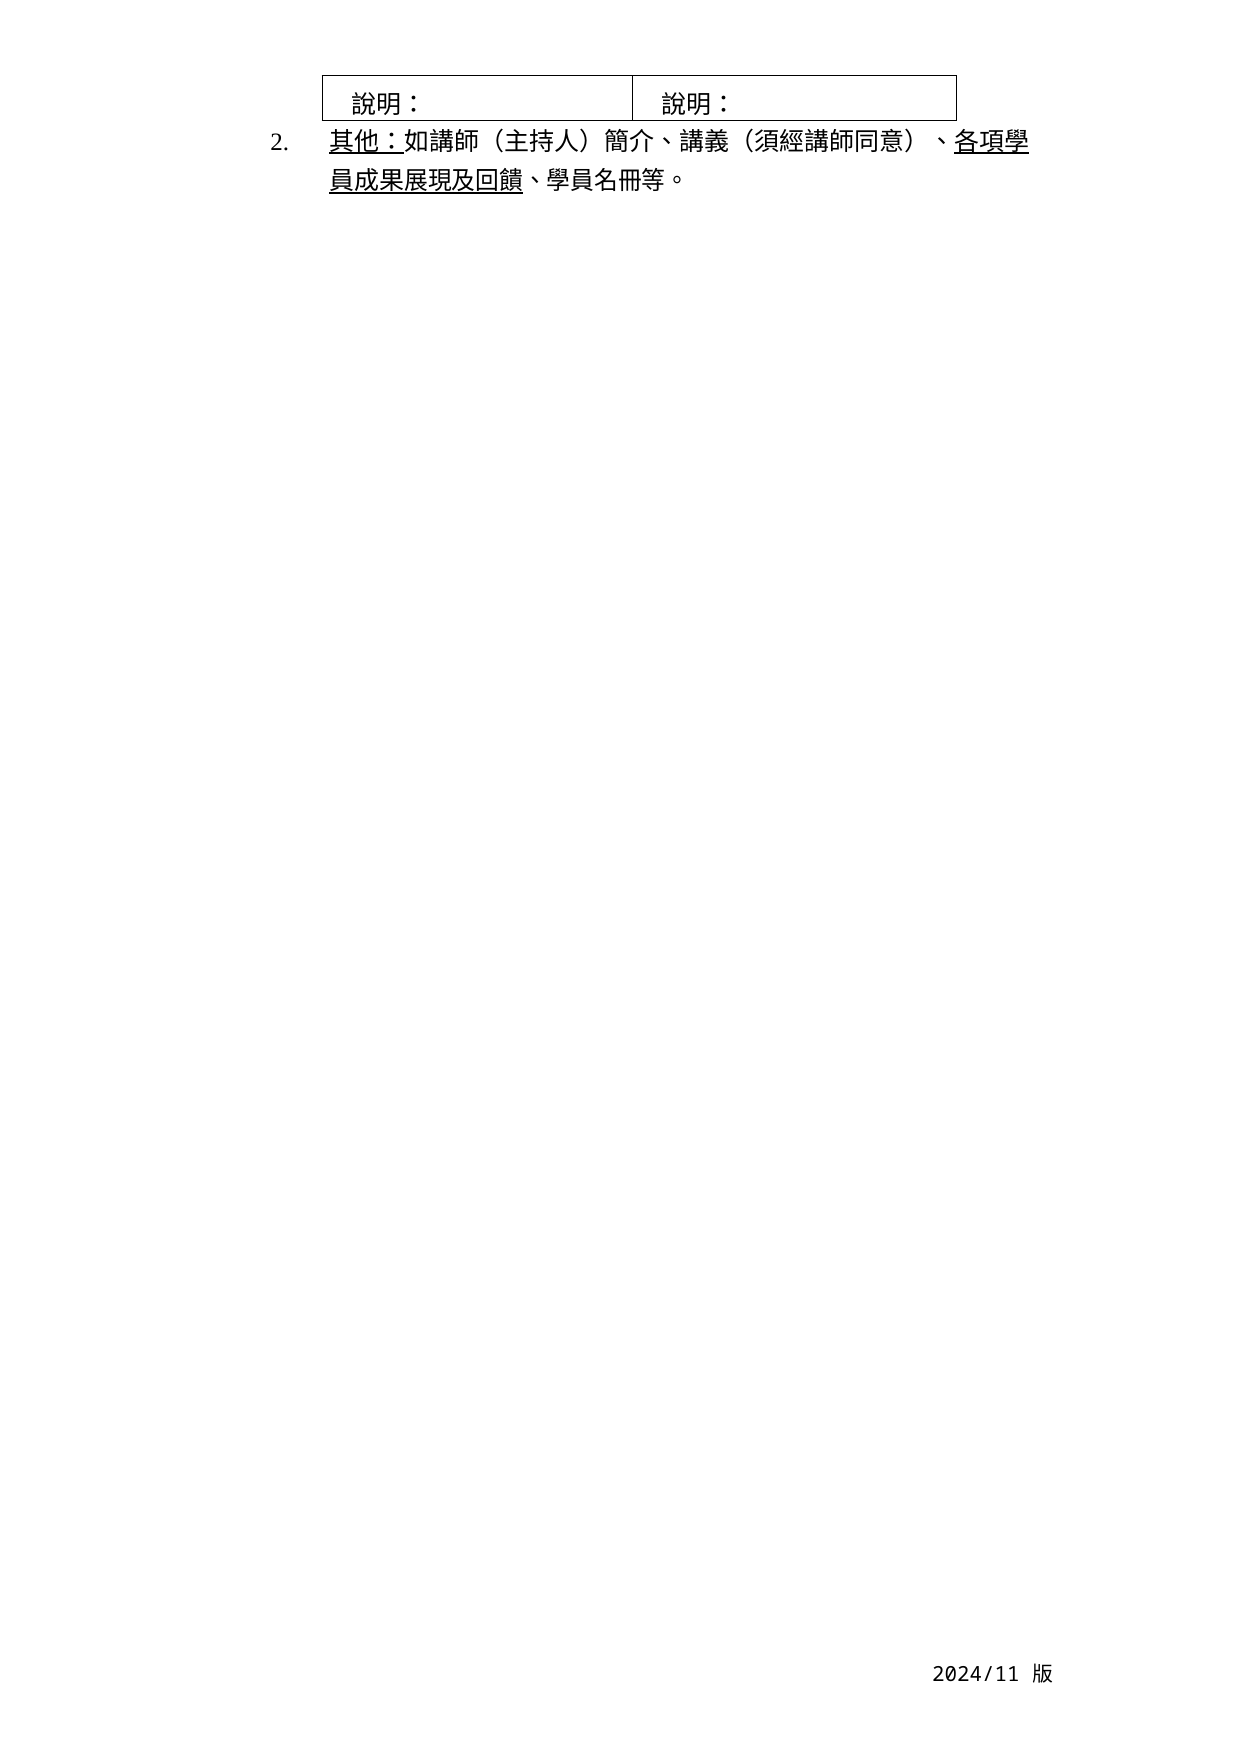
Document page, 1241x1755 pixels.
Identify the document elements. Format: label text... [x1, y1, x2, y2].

table_cell 說明： [323, 76, 632, 120]
list 其他：如講師（主持人）簡介、講義（須經講師同意）、各項學員成果展現及回饋、學員名冊等。 [270, 121, 1045, 197]
table_cell 說明： [633, 76, 956, 120]
